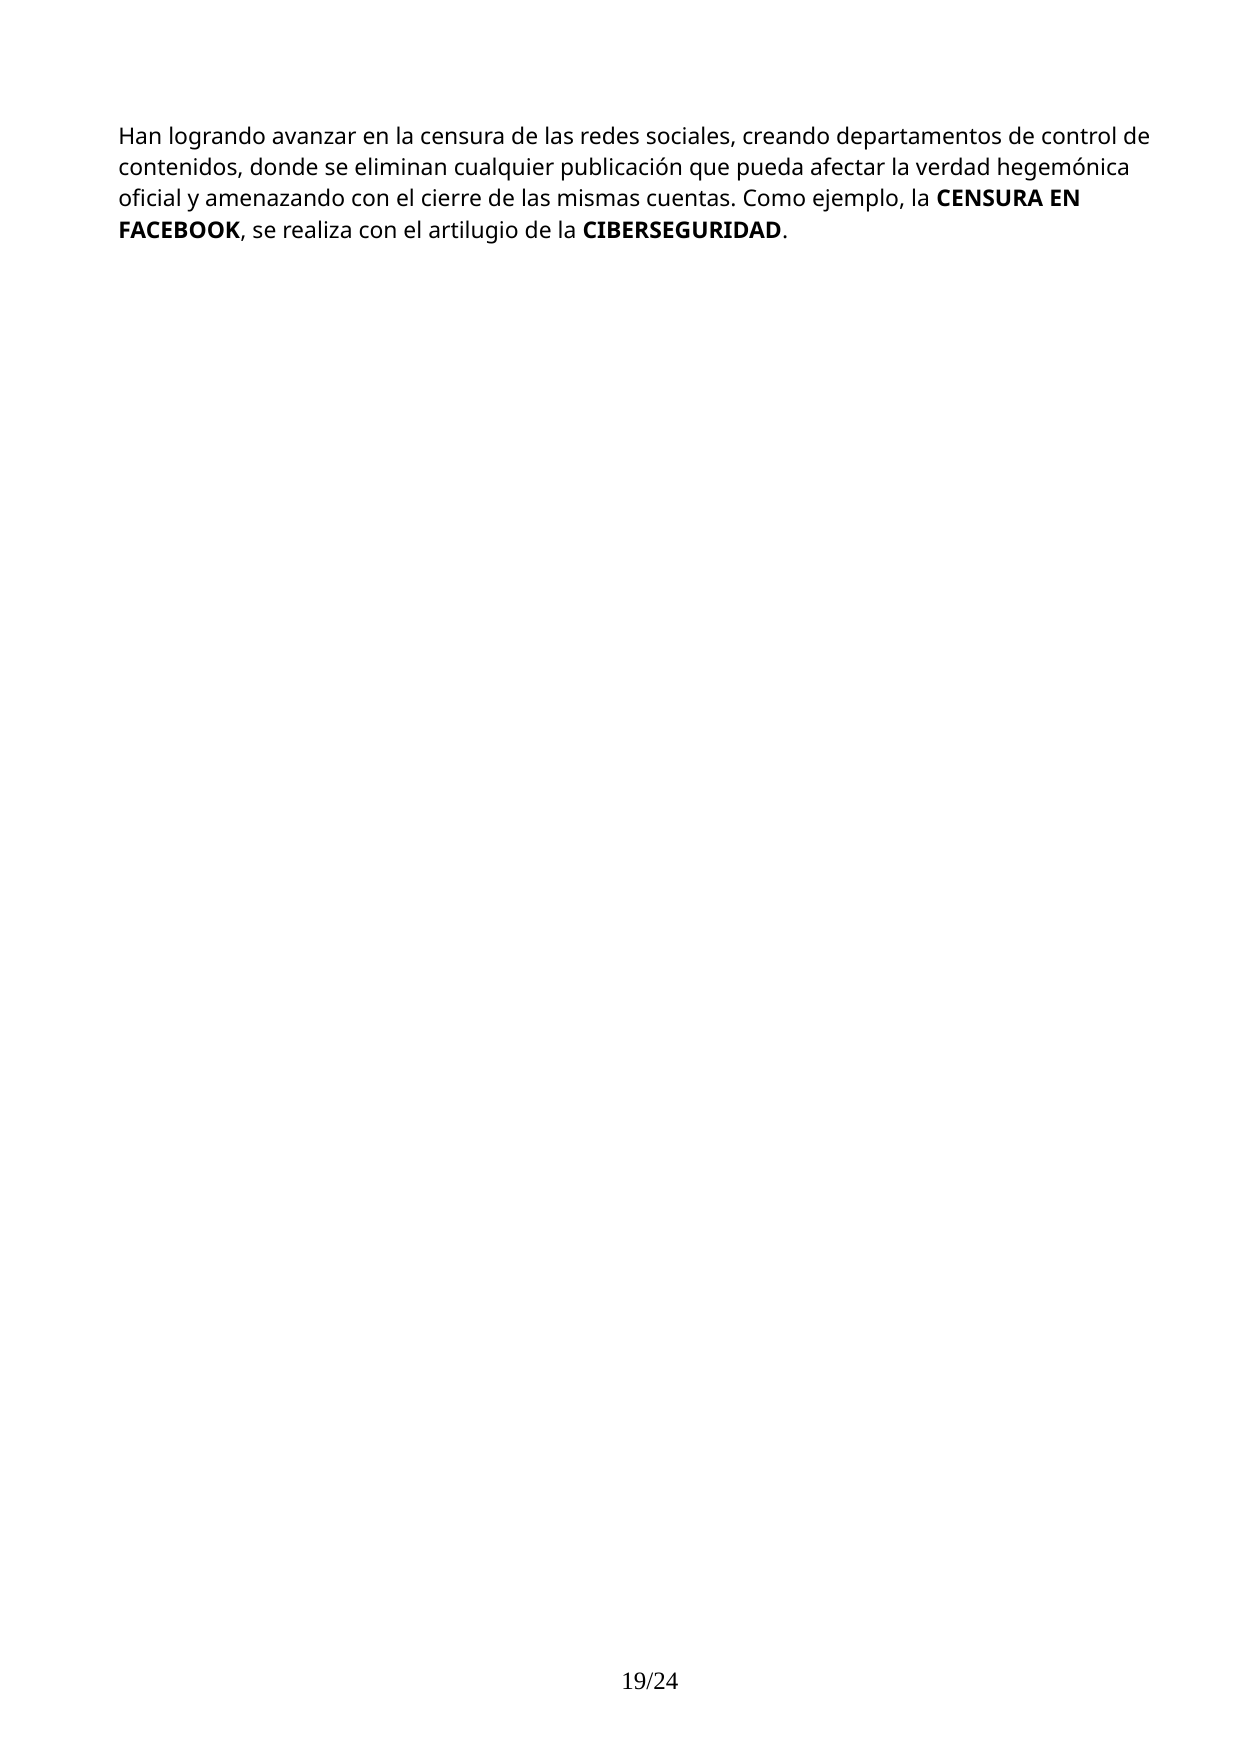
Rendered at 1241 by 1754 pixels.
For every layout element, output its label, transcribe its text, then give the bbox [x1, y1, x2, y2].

text Han logrando avanzar en la censura de las redes sociales, creando departamentos de control de contenidos, donde se eliminan cualquier publicación que pueda afectar la verdad hegemónica oficial y amenazando con el cierre de las mismas cuentas. Como ejemplo, la CENSURA EN FACEBOOK, se realiza con el artilugio de la CIBERSEGURIDAD. [118, 120, 1181, 245]
